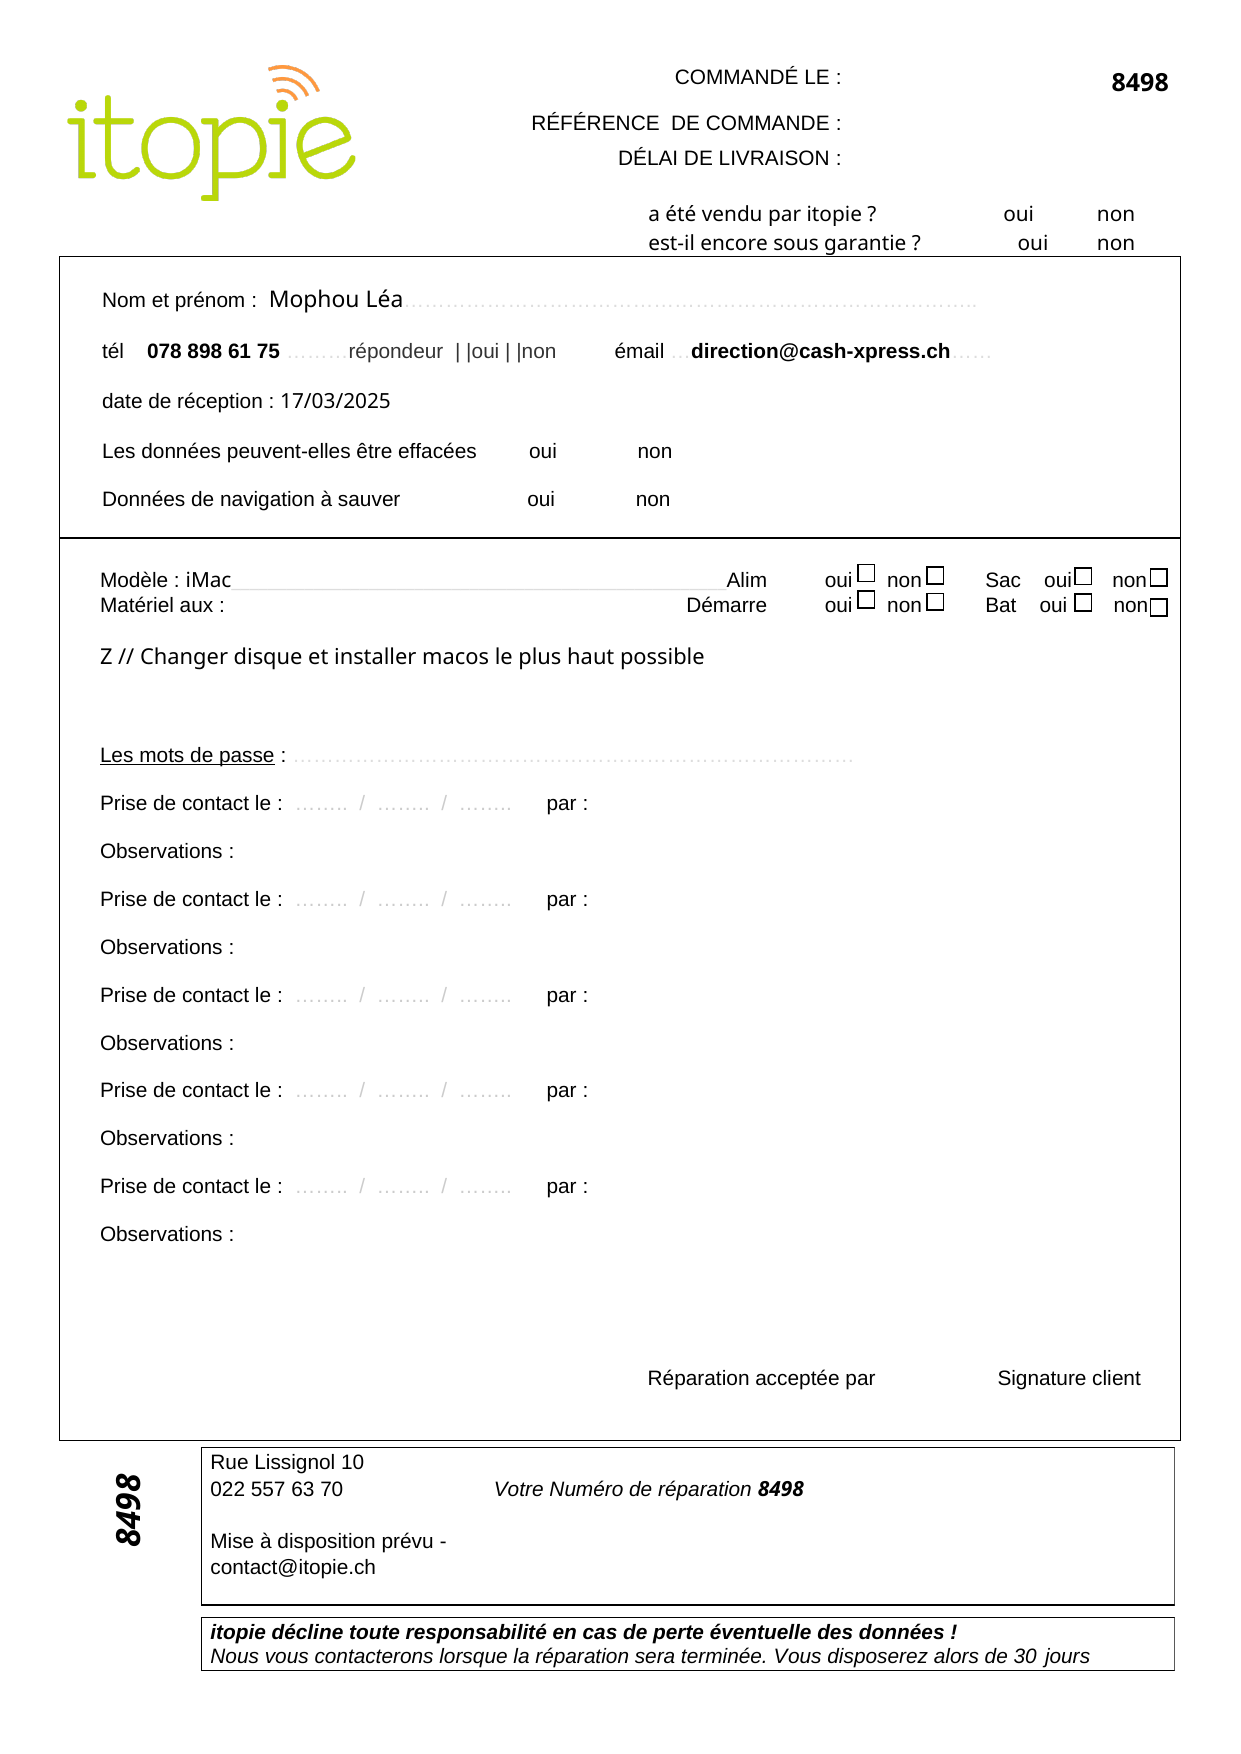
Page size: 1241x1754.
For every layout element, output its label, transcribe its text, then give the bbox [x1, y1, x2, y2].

text Observations : [60, 1219, 1180, 1246]
text Données de navigation à sauver oui non [60, 484, 1180, 511]
text Prise de contact le : …….. / …….. / …….. par : [60, 1075, 1180, 1102]
text Observations : [60, 931, 1180, 958]
table_cell [847, 105, 1180, 140]
text date de réception : 17/03/2025 [60, 383, 1180, 415]
text Modèle : iMac Alim oui non Sac oui non [60, 562, 856, 590]
table_cell itopie décline toute responsabilité en cas de perte éventuelle des données ! Nous vous contacterons lorsque la réparation sera terminée. Vous disposerez alors de 30 jours [195, 1611, 1180, 1677]
text Prise de contact le : …….. / …….. / …….. par : [60, 1171, 1180, 1198]
text est-il encore sous garantie ? oui non [59, 228, 1181, 256]
text Modèle : iMac Alim oui non Sac oui non [879, 562, 925, 590]
text Nom et prénom : Mophou Léa……………………………………………………………………….. [60, 280, 1180, 314]
text Modèle : iMac Alim oui non Sac oui non [948, 562, 1180, 590]
text Les mots de passe : ……………………………………………………………………… [60, 740, 1180, 767]
table_cell RÉFÉRENCE DE COMMANDE : [490, 105, 847, 140]
table_cell DÉLAI DE LIVRAISON : [490, 140, 847, 175]
text Observations : [60, 1027, 1180, 1054]
text Prise de contact le : …….. / …….. / …….. par : [60, 883, 1180, 911]
picture [67, 65, 356, 201]
text Prise de contact le : …….. / …….. / …….. par : [60, 788, 1180, 815]
text Matériel aux : Démarre oui non Bat oui non [60, 590, 1180, 617]
table_header COMMANDÉ LE : [490, 59, 847, 104]
text a été vendu par itopie ? oui non [59, 199, 1181, 228]
text Observations : [60, 836, 1180, 863]
table_header 8498 [847, 59, 1180, 104]
text Prise de contact le : …….. / …….. / …….. par : [60, 979, 1180, 1006]
text Réparation acceptée par Signature client [60, 1363, 1180, 1390]
table_cell [847, 140, 1180, 175]
table_header 8498 [59, 1441, 195, 1677]
table_header Rue Lissignol 10 022 557 63 70 Votre Numéro de réparation 8498 Mise à disposition prévu - contact@itopie.ch [195, 1441, 1180, 1611]
text tél 078 898 61 75 ………répondeur | |oui | |non émail …direction@cash-xpress.ch…… [60, 335, 1180, 362]
text Observations : [60, 1123, 1180, 1150]
text Les données peuvent-elles être effacées oui non [60, 436, 1180, 463]
text Z // Changer disque et installer macos le plus haut possible [60, 638, 1180, 671]
